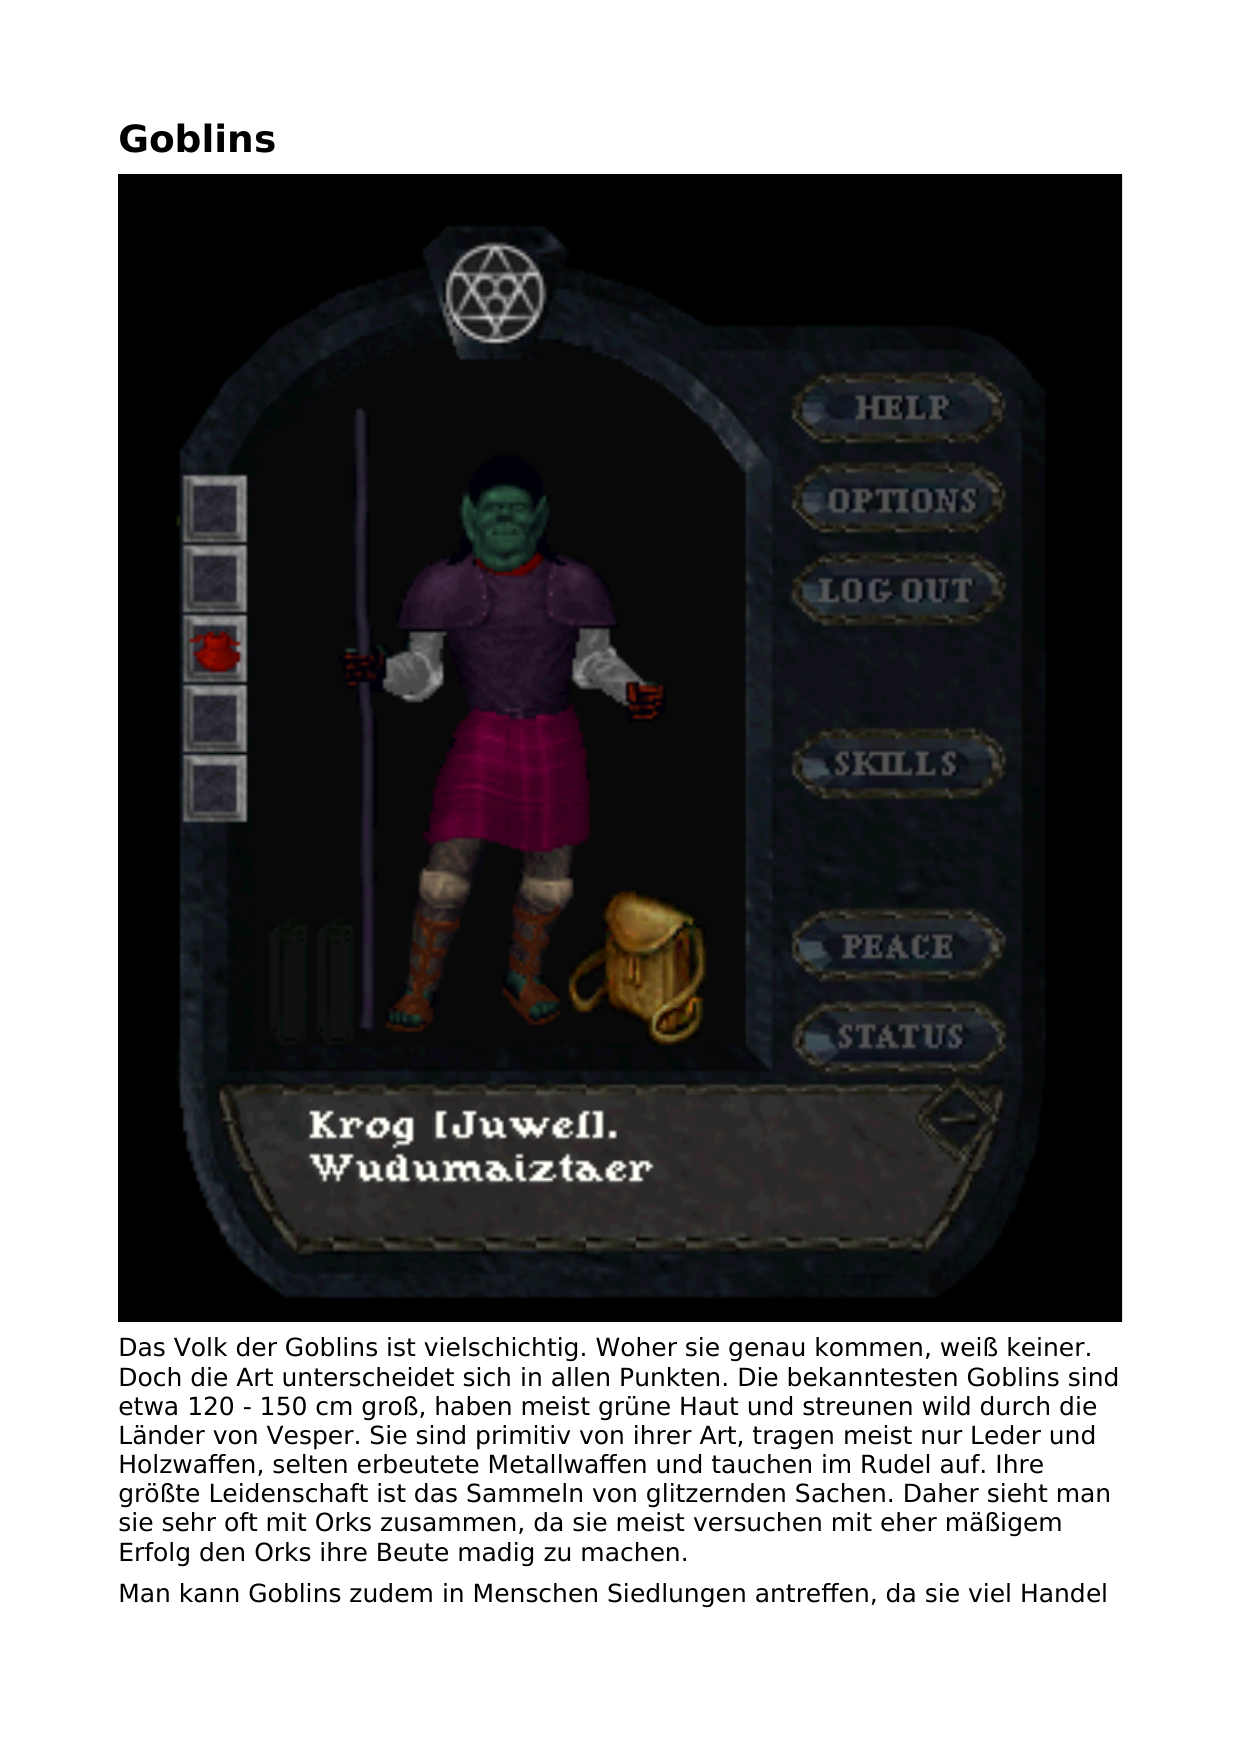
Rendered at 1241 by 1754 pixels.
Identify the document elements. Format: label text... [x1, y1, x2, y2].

subtitle Goblins [118, 118, 1122, 162]
picture [118, 174, 1123, 1322]
text Das Volk der Goblins ist vielschichtig. Woher sie genau kommen, weiß keiner. Doch die Art unterscheidet sich in allen Punkten. Die bekanntesten Goblins sind etwa 120 - 150 cm groß, haben meist grüne Haut und streunen wild durch die Länder von Vesper. Sie sind primitiv von ihrer Art, tragen meist nur Leder und Holzwaffen, selten erbeutete Metallwaffen und tauchen im Rudel auf. Ihre größte Leidenschaft ist das Sammeln von glitzernden Sachen. Daher sieht man sie sehr oft mit Orks zusammen, da sie meist versuchen mit eher mäßigem Erfolg den Orks ihre Beute madig zu machen. [118, 1334, 1122, 1567]
text Man kann Goblins zudem in Menschen Siedlungen antreffen, da sie viel Handel [118, 1579, 1122, 1609]
